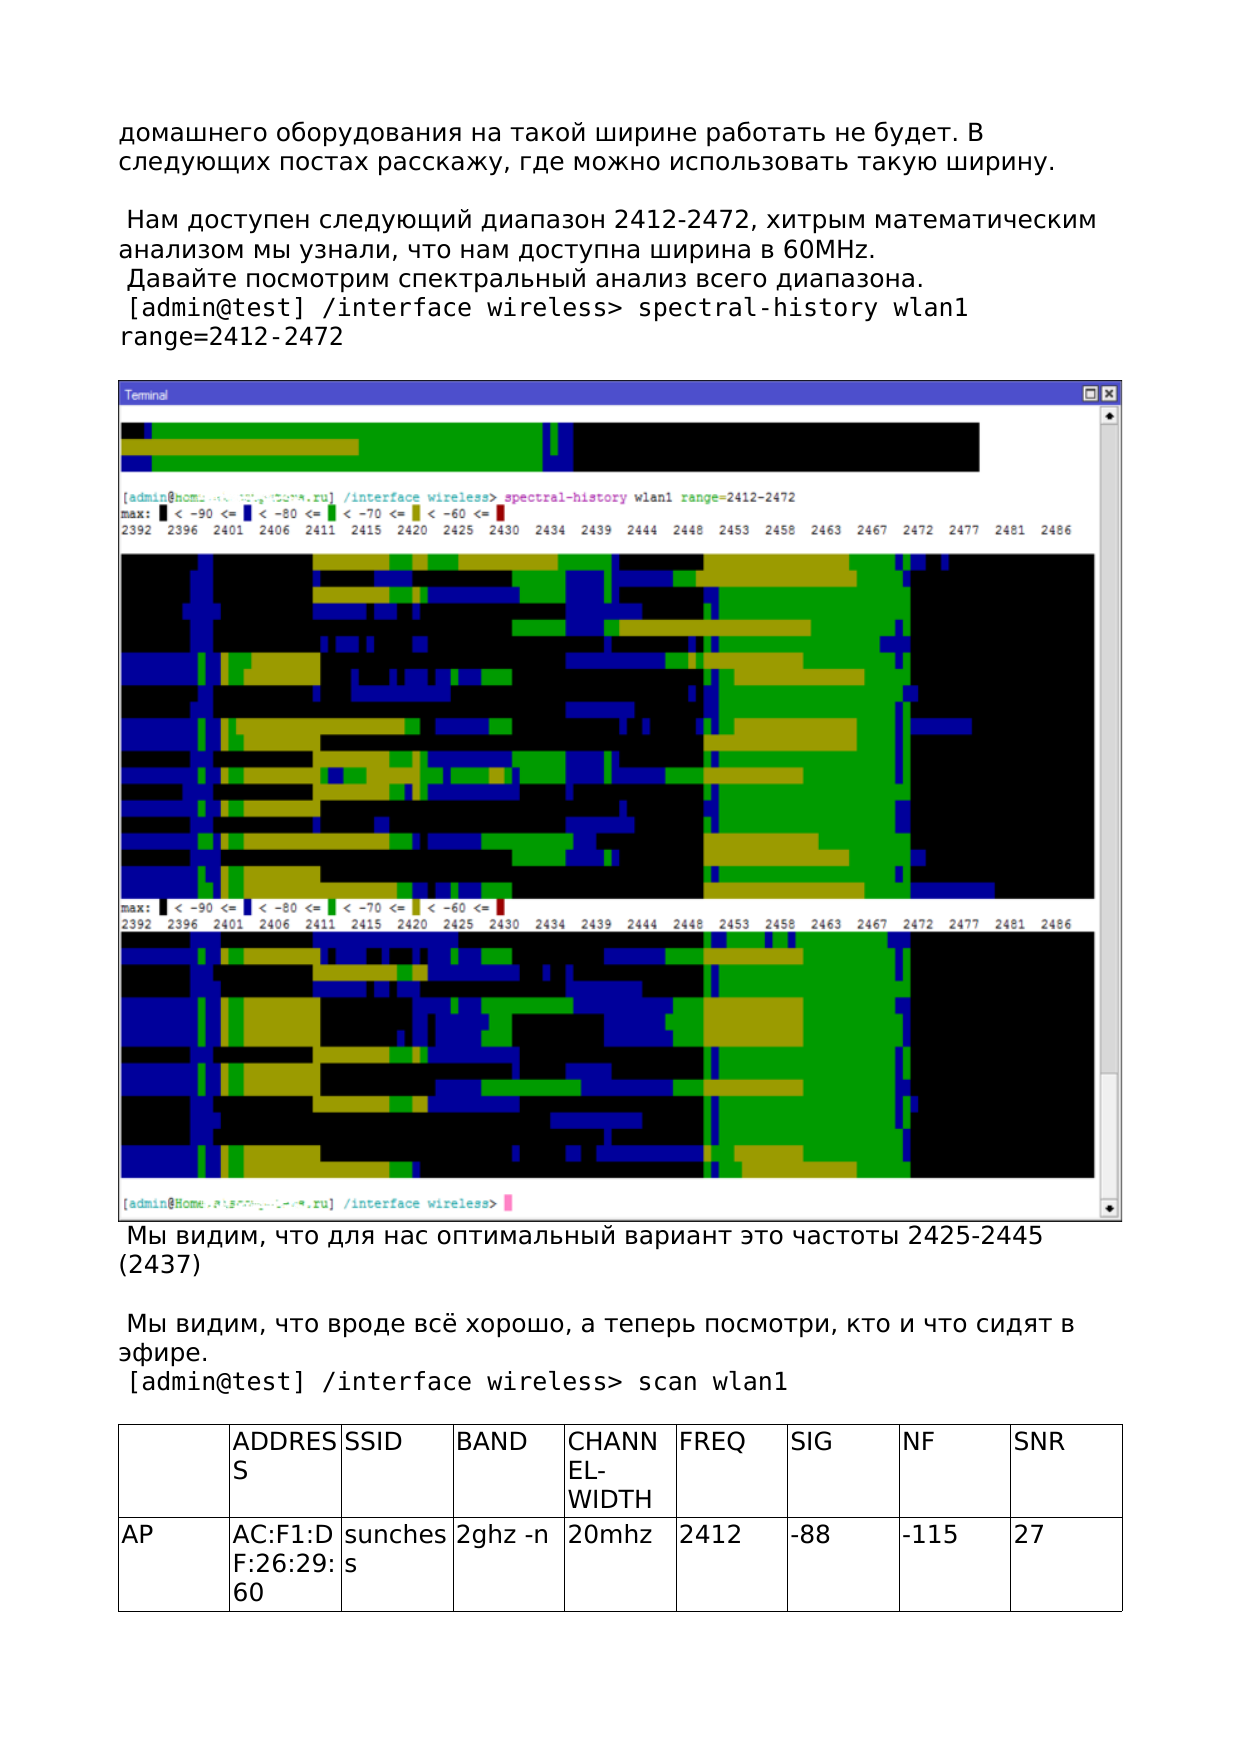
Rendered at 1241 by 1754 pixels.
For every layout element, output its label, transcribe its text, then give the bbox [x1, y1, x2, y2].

table_cell 2412 [677, 1518, 787, 1611]
text домашнего оборудования на такой ширине работать не будет. В следующих постах расскажу, где можно использовать такую ширину. Нам доступен следующий диапазон 2412-2472, хитрым математическим анализом мы узнали, что нам доступна ширина в 60MHz. Давайте посмотрим спектральный анализ всего диапазона. [admin@test] /interface wireless> spectral-history wlan1 range=2412-2472 [118, 118, 1122, 380]
table_cell AP [119, 1518, 229, 1611]
table_header BAND [454, 1425, 564, 1517]
table_header SSID [342, 1425, 453, 1517]
table_header [119, 1425, 229, 1517]
table_cell 2ghz -n [454, 1518, 564, 1611]
picture [118, 380, 1123, 1222]
table_cell 27 [1011, 1518, 1122, 1611]
table_header ADDRESS [230, 1425, 341, 1517]
table_cell -88 [788, 1518, 899, 1611]
table_header FREQ [677, 1425, 787, 1517]
table_header CHANNEL-WIDTH [565, 1425, 676, 1517]
table_cell 20mhz [565, 1518, 676, 1611]
table_header SNR [1011, 1425, 1122, 1517]
text Мы видим, что для нас оптимальный вариант это частоты 2425-2445 (2437) Мы видим, что вроде всё хорошо, а теперь посмотри, кто и что сидят в эфире. [admin@test] /interface wireless> scan wlan1 [118, 1222, 1122, 1396]
table_header NF [900, 1425, 1010, 1517]
table_cell AC:F1:DF:26:29:60 [230, 1518, 341, 1611]
table_header SIG [788, 1425, 899, 1517]
table_cell sunchess [342, 1518, 453, 1611]
table_cell -115 [900, 1518, 1010, 1611]
